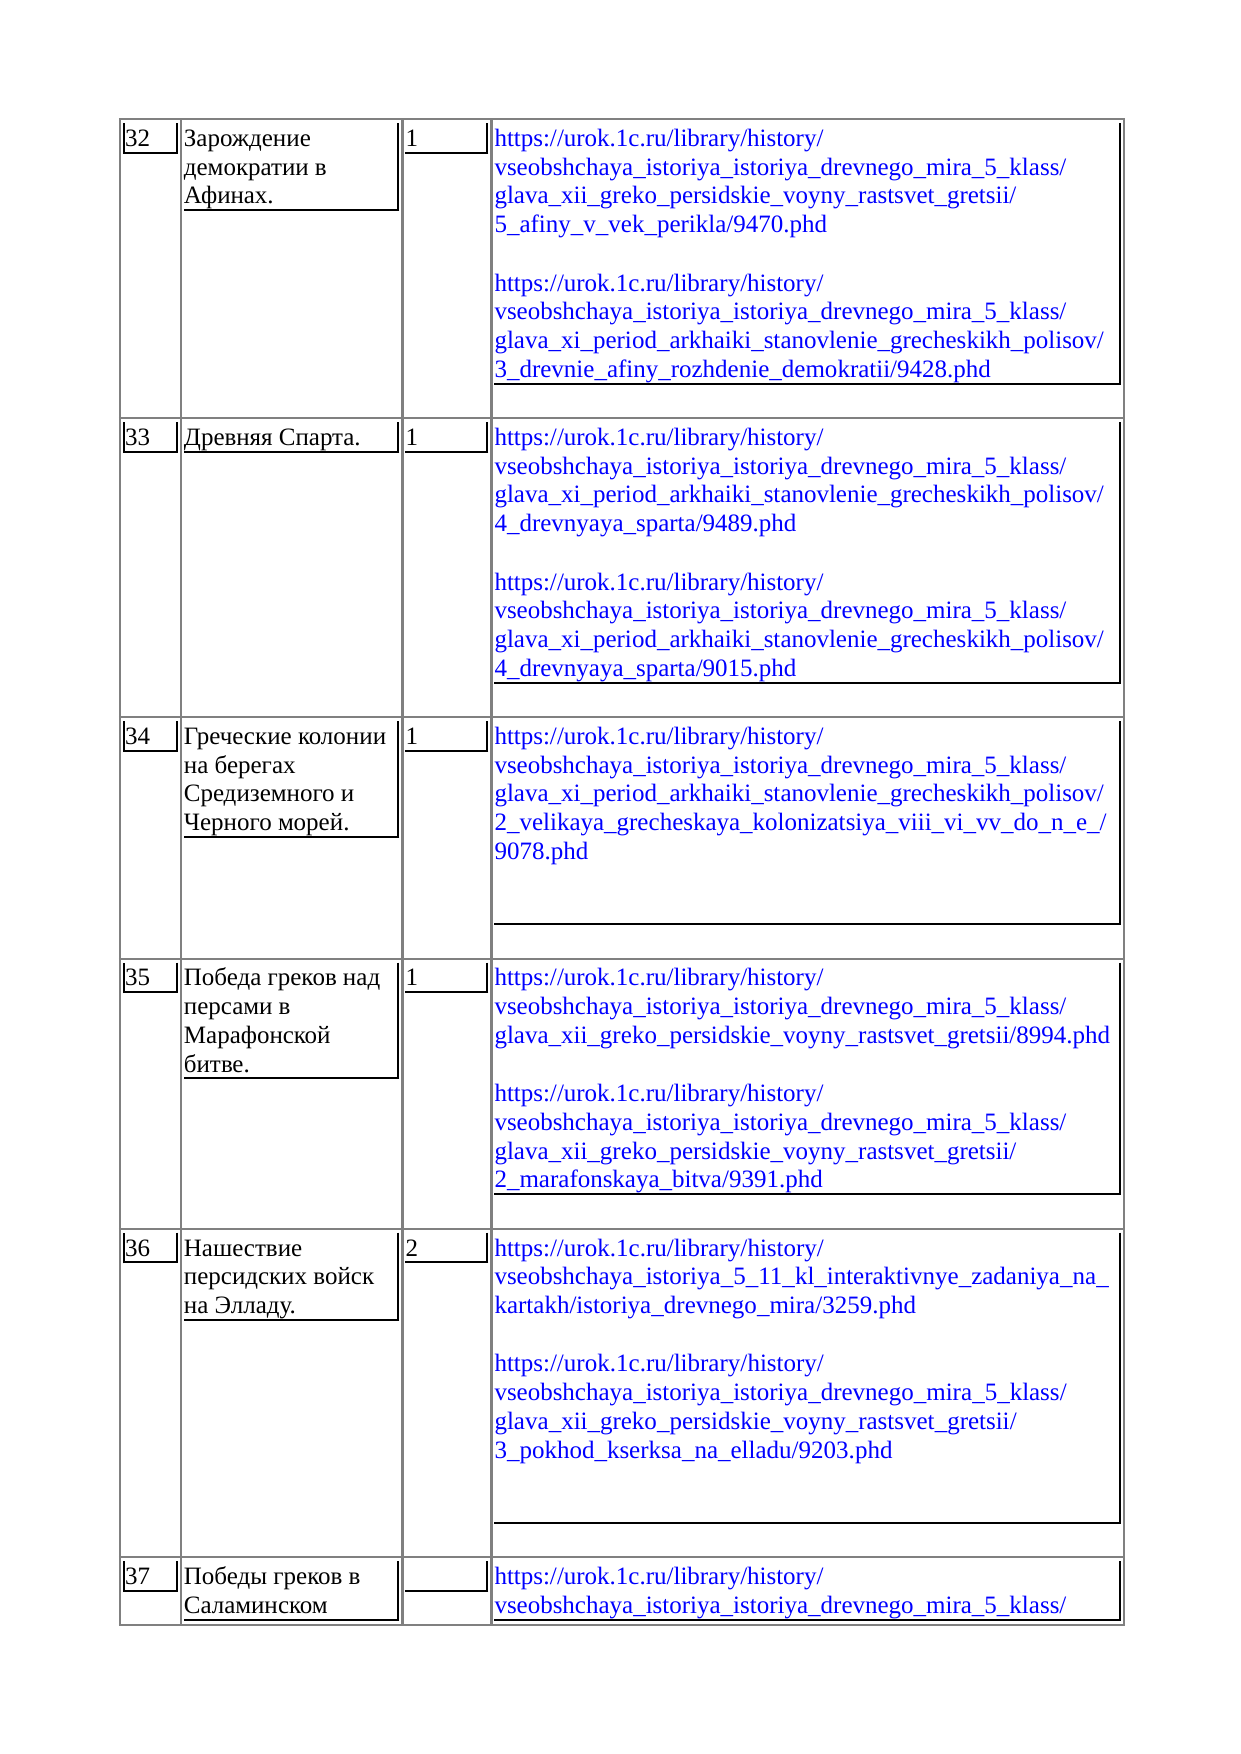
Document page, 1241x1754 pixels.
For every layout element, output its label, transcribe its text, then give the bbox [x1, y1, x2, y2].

table_cell Древняя Спарта. [182, 419, 401, 716]
table_cell Нашествие персидских войск на Элладу. [182, 1230, 401, 1556]
table_cell https://urok.1c.ru/library/history/vseobshchaya_istoriya_5_11_kl_interaktivnye_zadaniya_na_kartakh/istoriya_drevnego_mira/3259.phd https://urok.1c.ru/library/history/vseobshchaya_istoriya_istoriya_drevnego_mira_5_klass/glava_xii_greko_persidskie_voyny_rastsvet_gretsii/3_pokhod_kserksa_na_elladu/9203.phd [493, 1230, 1123, 1556]
table_cell https://urok.1c.ru/library/history/vseobshchaya_istoriya_istoriya_drevnego_mira_5_klass/glava_xi_period_arkhaiki_stanovlenie_grecheskikh_polisov/2_velikaya_grecheskaya_kolonizatsiya_viii_vi_vv_do_n_e_/9078.phd [493, 718, 1123, 957]
table_cell https://urok.1c.ru/library/history/vseobshchaya_istoriya_istoriya_drevnego_mira_5_klass/glava_xii_greko_persidskie_voyny_rastsvet_gretsii/5_afiny_v_vek_perikla/9470.phd https://urok.1c.ru/library/history/vseobshchaya_istoriya_istoriya_drevnego_mira_5_klass/glava_xi_period_arkhaiki_stanovlenie_grecheskikh_polisov/3_drevnie_afiny_rozhdenie_demokratii/9428.phd [493, 120, 1123, 417]
table_cell 37 [121, 1558, 180, 1624]
table_cell 36 [121, 1230, 180, 1556]
table_cell 1 [404, 419, 490, 716]
table_cell 34 [121, 718, 180, 957]
table_cell 33 [121, 419, 180, 716]
table_cell https://urok.1c.ru/library/history/vseobshchaya_istoriya_istoriya_drevnego_mira_5_klass/glava_xi_period_arkhaiki_stanovlenie_grecheskikh_polisov/4_drevnyaya_sparta/9489.phd https://urok.1c.ru/library/history/vseobshchaya_istoriya_istoriya_drevnego_mira_5_klass/glava_xi_period_arkhaiki_stanovlenie_grecheskikh_polisov/4_drevnyaya_sparta/9015.phd [493, 419, 1123, 716]
table_cell 1 [404, 120, 490, 417]
table_cell https://urok.1c.ru/library/history/vseobshchaya_istoriya_istoriya_drevnego_mira_5_klass/glava_xii_greko_persidskie_voyny_rastsvet_gretsii/8994.phd https://urok.1c.ru/library/history/vseobshchaya_istoriya_istoriya_drevnego_mira_5_klass/glava_xii_greko_persidskie_voyny_rastsvet_gretsii/2_marafonskaya_bitva/9391.phd [493, 960, 1123, 1228]
table_cell https://urok.1c.ru/library/history/vseobshchaya_istoriya_istoriya_drevnego_mira_5_klass/ [493, 1558, 1123, 1624]
table_cell [404, 1558, 490, 1624]
table_cell Победы греков в Саламинском [182, 1558, 401, 1624]
table_cell 35 [121, 960, 180, 1228]
table_cell 32 [121, 120, 180, 417]
table_cell 1 [404, 960, 490, 1228]
table_cell 2 [404, 1230, 490, 1556]
table_cell Греческие колонии на берегах Средиземного и Черного морей. [182, 718, 401, 957]
table_cell Зарождение демократии в Афинах. [182, 120, 401, 417]
table_cell 1 [404, 718, 490, 957]
table_cell Победа греков над персами в Марафонской битве. [182, 960, 401, 1228]
